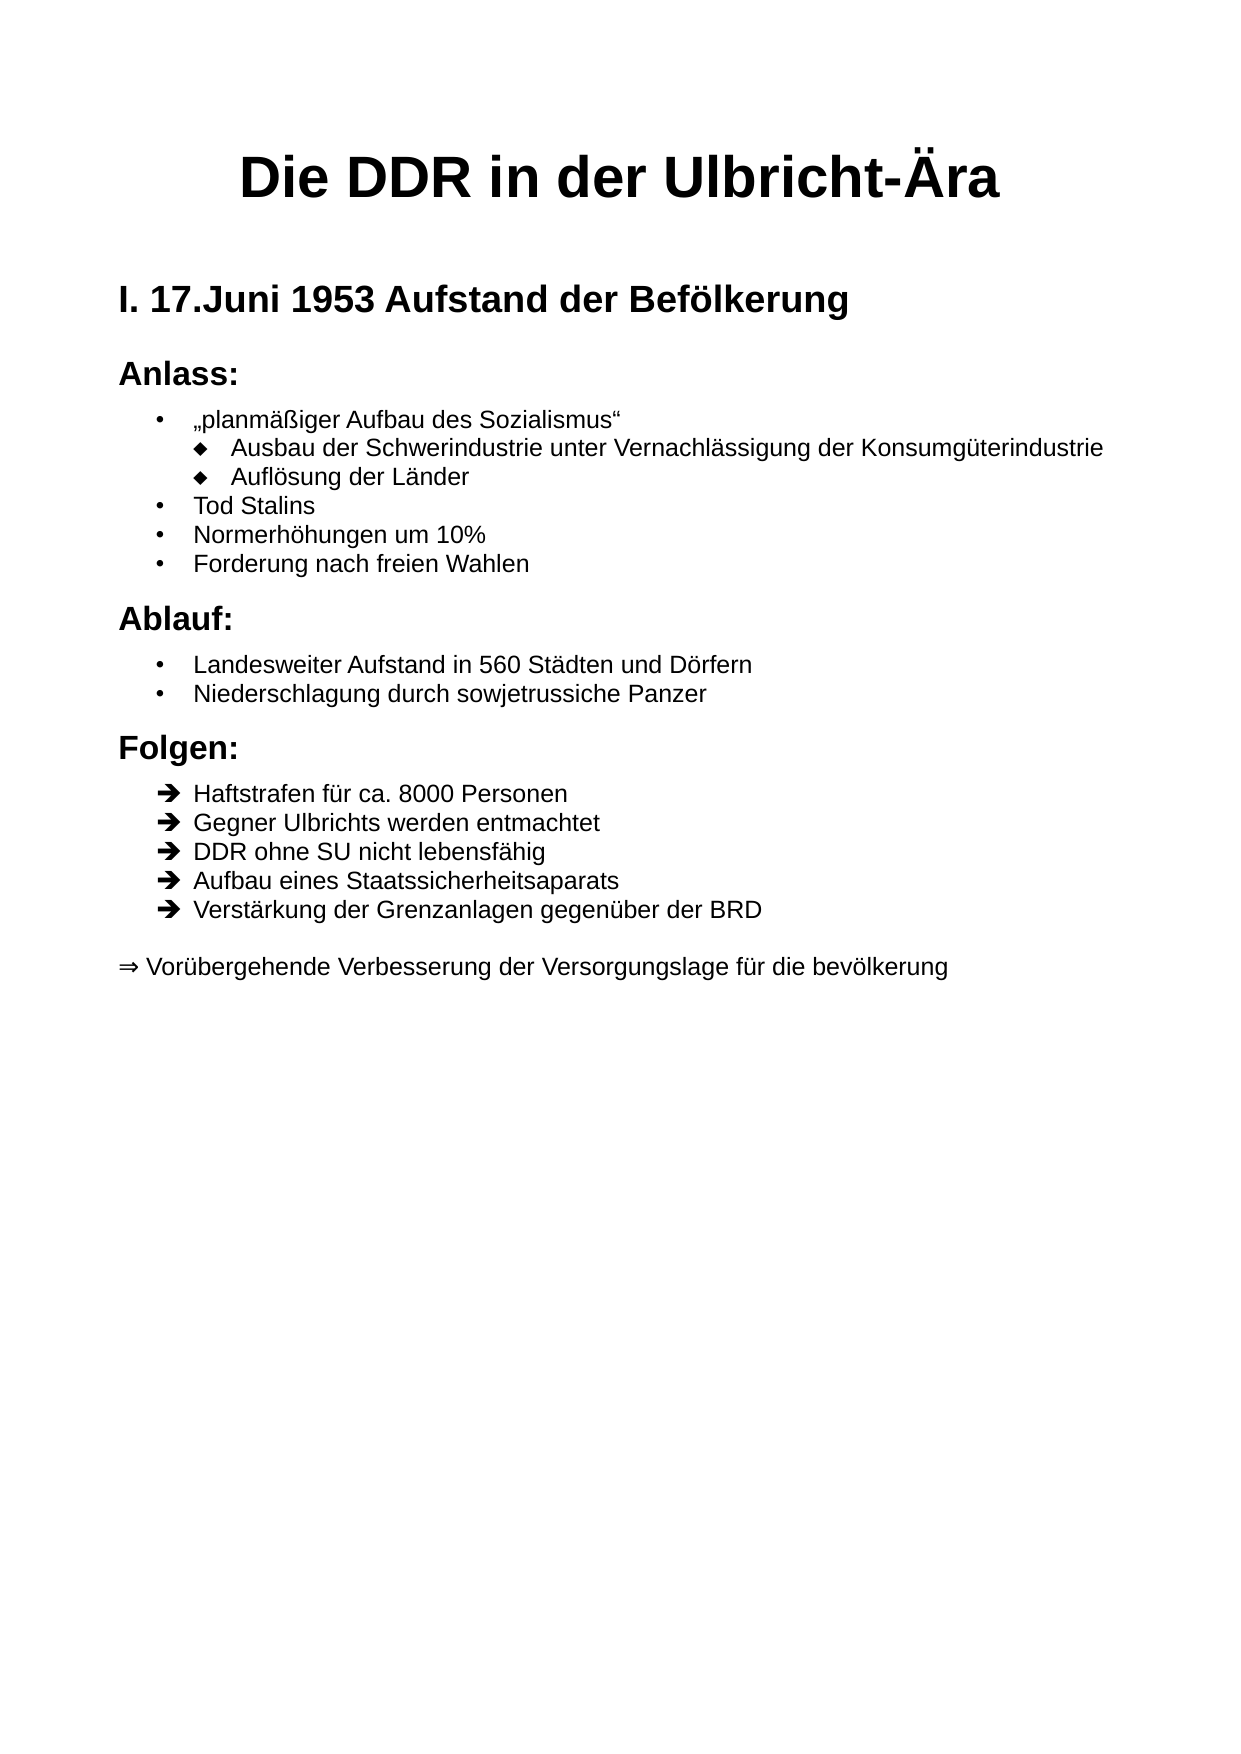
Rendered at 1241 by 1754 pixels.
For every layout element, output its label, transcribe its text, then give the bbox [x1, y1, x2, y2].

list Gegner Ulbrichts werden entmachtet [156, 808, 1122, 837]
subtitle I. 17.Juni 1953 Aufstand der Befölkerung [118, 276, 1122, 320]
subtitle Ablauf: [118, 598, 1122, 637]
text ⇒ Vorübergehende Verbesserung der Versorgungslage für die bevölkerung [118, 952, 1122, 981]
title Die DDR in der Ulbricht-Ära [118, 143, 1122, 210]
list Aufbau eines Staatssicherheitsaparats [156, 866, 1122, 895]
subtitle Folgen: [118, 728, 1122, 767]
list Landesweiter Aufstand in 560 Städten und Dörfern [156, 650, 1122, 678]
list Ausbau der Schwerindustrie unter Vernachlässigung der Konsumgüterindustrie [193, 433, 1122, 462]
list Tod Stalins [156, 491, 1122, 520]
list Forderung nach freien Wahlen [156, 549, 1122, 578]
list „planmäßiger Aufbau des Sozialismus“ [156, 404, 1122, 433]
list Auflösung der Länder [193, 462, 1122, 491]
list Verstärkung der Grenzanlagen gegenüber der BRD [156, 895, 1122, 924]
subtitle Anlass: [118, 353, 1122, 392]
list DDR ohne SU nicht lebensfähig [156, 837, 1122, 866]
list Normerhöhungen um 10% [156, 520, 1122, 549]
list Niederschlagung durch sowjetrussiche Panzer [156, 678, 1122, 707]
list Haftstrafen für ca. 8000 Personen [156, 779, 1122, 808]
